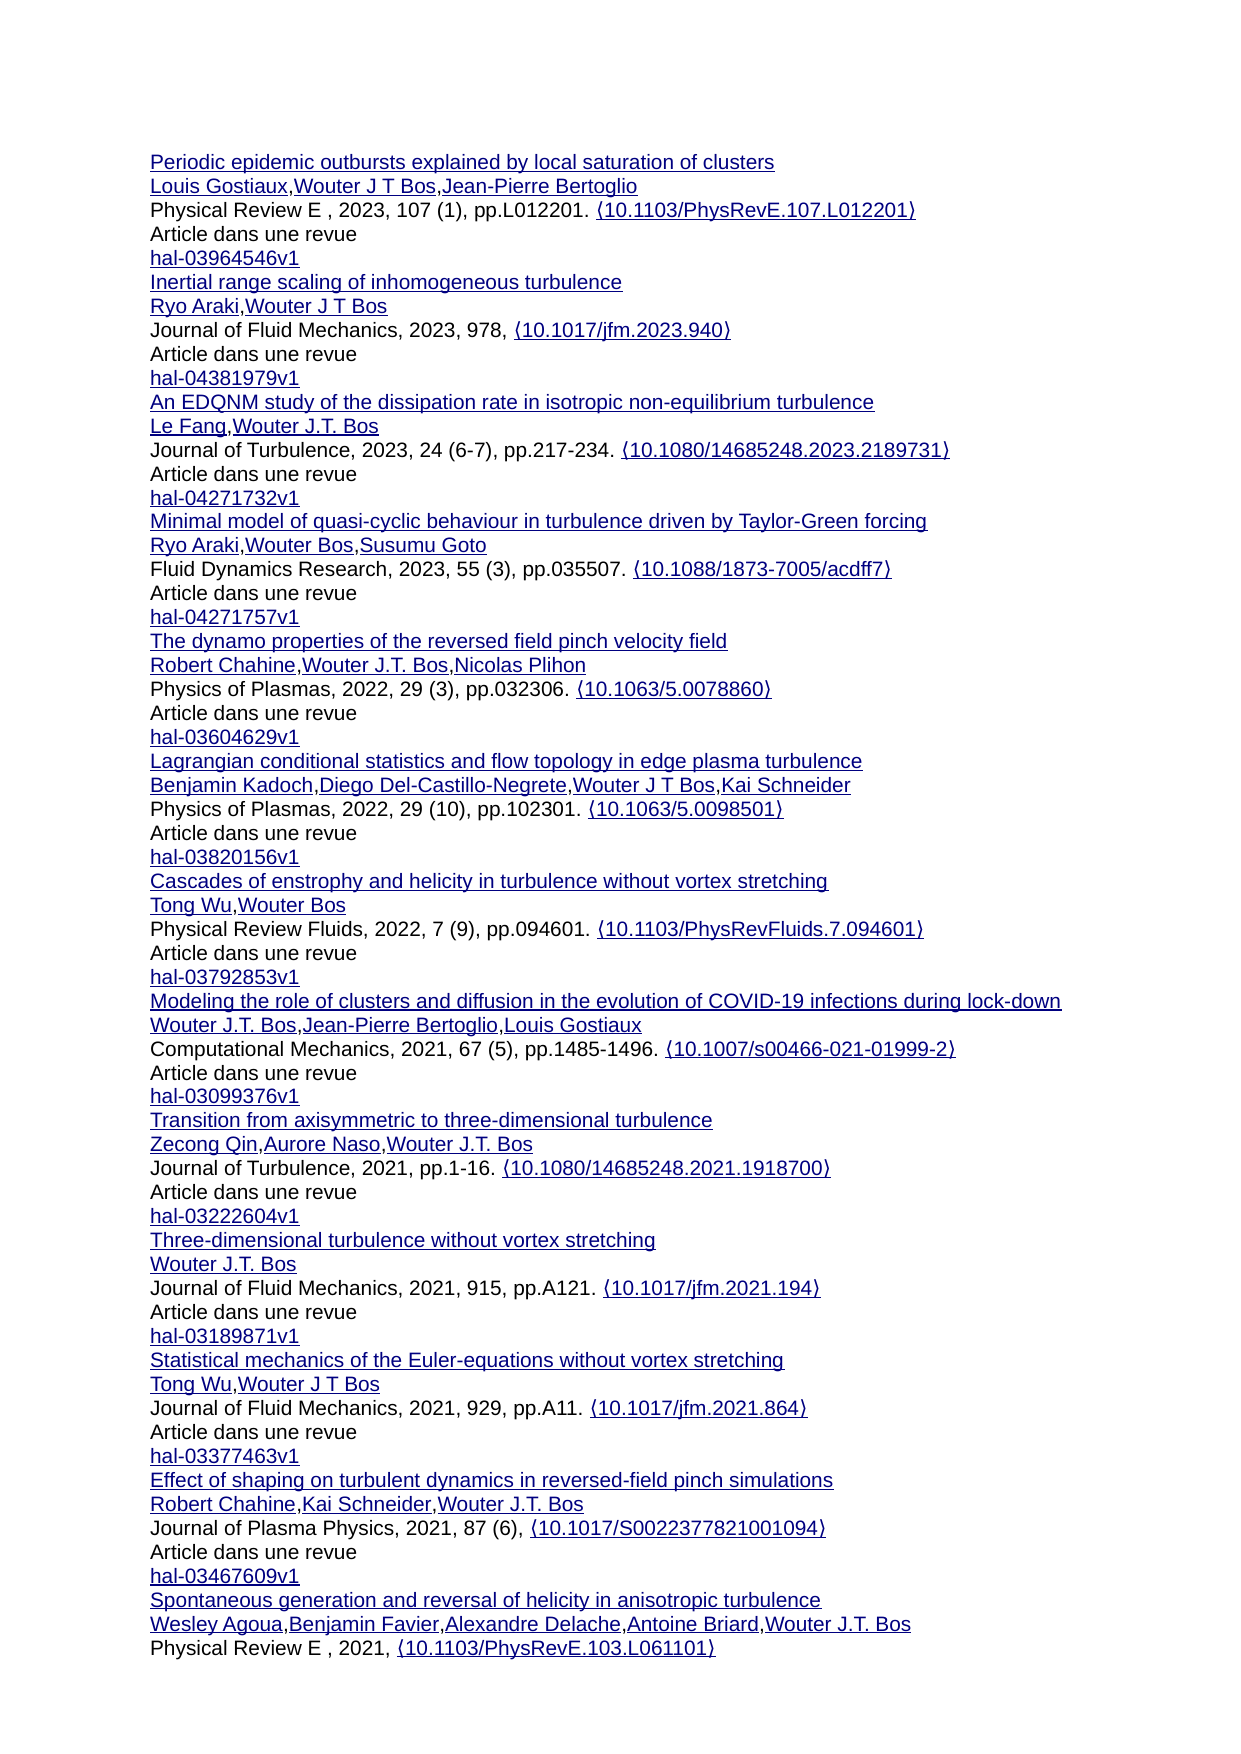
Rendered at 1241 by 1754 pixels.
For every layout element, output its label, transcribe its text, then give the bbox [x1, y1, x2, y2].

table_cell Transition from axisymmetric to three-dimensional turbulence Zecong Qin,Aurore Naso,Wouter J.T. Bos Journal of Turbulence, 2021, pp.1-16. ⟨10.1080/14685248.2021.1918700⟩ Article dans une revue hal-03222604v1 [150, 1108, 1090, 1228]
table_cell Spontaneous generation and reversal of helicity in anisotropic turbulence Wesley Agoua,Benjamin Favier,Alexandre Delache,Antoine Briard,Wouter J.T. Bos Physical Review E , 2021, ⟨10.1103/PhysRevE.103.L061101⟩ [150, 1588, 1090, 1659]
table_cell The dynamo properties of the reversed field pinch velocity field Robert Chahine,Wouter J.T. Bos,Nicolas Plihon Physics of Plasmas, 2022, 29 (3), pp.032306. ⟨10.1063/5.0078860⟩ Article dans une revue hal-03604629v1 [150, 629, 1090, 749]
table_cell Periodic epidemic outbursts explained by local saturation of clusters Louis Gostiaux,Wouter J T Bos,Jean-Pierre Bertoglio Physical Review E , 2023, 107 (1), pp.L012201. ⟨10.1103/PhysRevE.107.L012201⟩ Article dans une revue hal-03964546v1 [150, 150, 1090, 270]
table_cell An EDQNM study of the dissipation rate in isotropic non-equilibrium turbulence Le Fang,Wouter J.T. Bos Journal of Turbulence, 2023, 24 (6-7), pp.217-234. ⟨10.1080/14685248.2023.2189731⟩ Article dans une revue hal-04271732v1 [150, 390, 1090, 509]
table_cell Minimal model of quasi-cyclic behaviour in turbulence driven by Taylor-Green forcing Ryo Araki,Wouter Bos,Susumu Goto Fluid Dynamics Research, 2023, 55 (3), pp.035507. ⟨10.1088/1873-7005/acdff7⟩ Article dans une revue hal-04271757v1 [150, 509, 1090, 629]
table_cell Modeling the role of clusters and diffusion in the evolution of COVID-19 infections during lock-down Wouter J.T. Bos,Jean-Pierre Bertoglio,Louis Gostiaux Computational Mechanics, 2021, 67 (5), pp.1485-1496. ⟨10.1007/s00466-021-01999-2⟩ Article dans une revue hal-03099376v1 [150, 989, 1090, 1108]
table_cell Cascades of enstrophy and helicity in turbulence without vortex stretching Tong Wu,Wouter Bos Physical Review Fluids, 2022, 7 (9), pp.094601. ⟨10.1103/PhysRevFluids.7.094601⟩ Article dans une revue hal-03792853v1 [150, 869, 1090, 988]
table_cell Three-dimensional turbulence without vortex stretching Wouter J.T. Bos Journal of Fluid Mechanics, 2021, 915, pp.A121. ⟨10.1017/jfm.2021.194⟩ Article dans une revue hal-03189871v1 [150, 1228, 1090, 1348]
table_cell Lagrangian conditional statistics and flow topology in edge plasma turbulence Benjamin Kadoch,Diego Del-Castillo-Negrete,Wouter J T Bos,Kai Schneider Physics of Plasmas, 2022, 29 (10), pp.102301. ⟨10.1063/5.0098501⟩ Article dans une revue hal-03820156v1 [150, 749, 1090, 869]
table_cell Effect of shaping on turbulent dynamics in reversed-field pinch simulations Robert Chahine,Kai Schneider,Wouter J.T. Bos Journal of Plasma Physics, 2021, 87 (6), ⟨10.1017/S0022377821001094⟩ Article dans une revue hal-03467609v1 [150, 1468, 1090, 1587]
table_cell Statistical mechanics of the Euler-equations without vortex stretching Tong Wu,Wouter J T Bos Journal of Fluid Mechanics, 2021, 929, pp.A11. ⟨10.1017/jfm.2021.864⟩ Article dans une revue hal-03377463v1 [150, 1348, 1090, 1468]
table_cell Inertial range scaling of inhomogeneous turbulence Ryo Araki,Wouter J T Bos Journal of Fluid Mechanics, 2023, 978, ⟨10.1017/jfm.2023.940⟩ Article dans une revue hal-04381979v1 [150, 270, 1090, 389]
